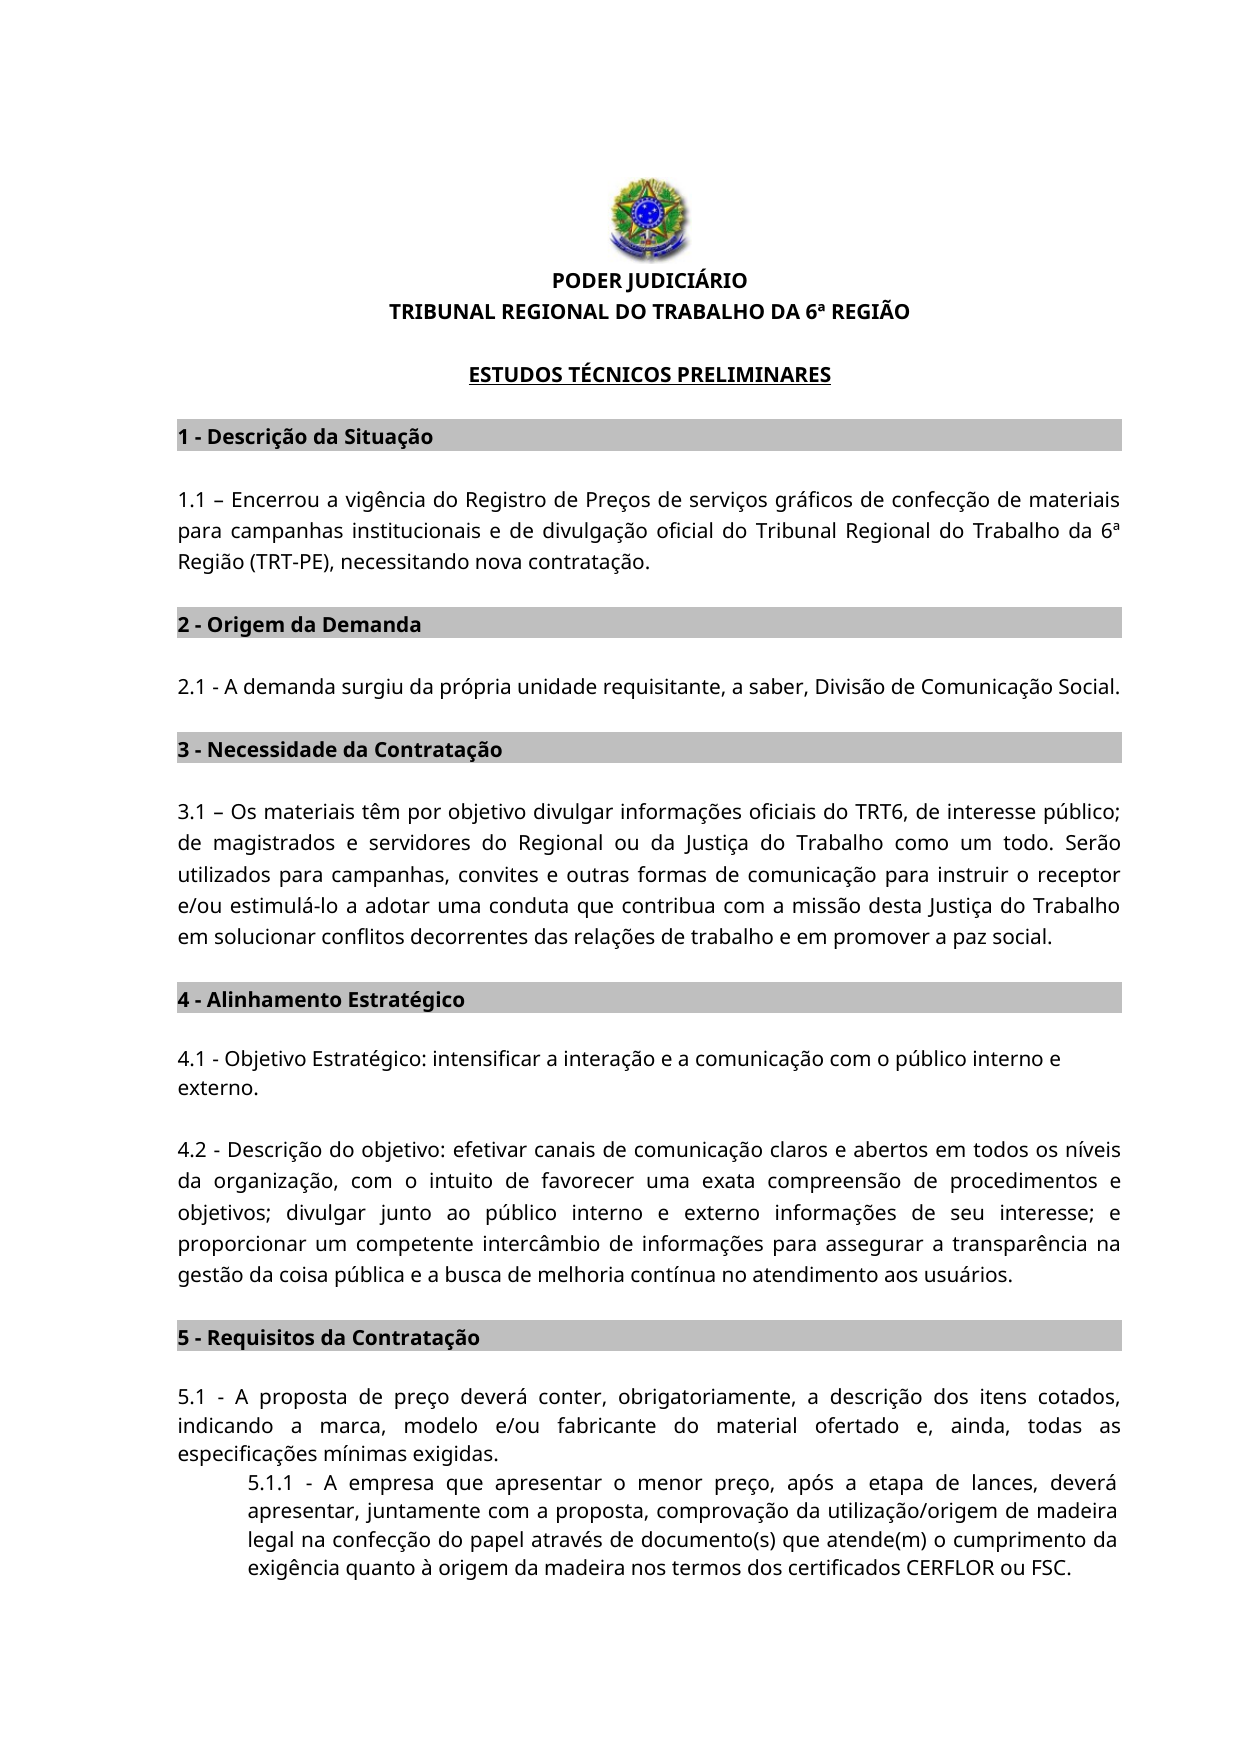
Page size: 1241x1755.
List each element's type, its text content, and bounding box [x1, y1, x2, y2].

text 5 - Requisitos da Contratação [177, 1320, 1122, 1351]
text 4 - Alinhamento Estratégico [177, 982, 1122, 1013]
text PODER JUDICIÁRIO [177, 263, 1122, 294]
text 4.2 - Descrição do objetivo: efetivar canais de comunicação claros e abertos em todos os níveis da organização, com o intuito de favorecer uma exata compreensão de procedimentos e objetivos; divulgar junto ao público interno e externo informações de seu interesse; e proporcionar um competente intercâmbio de informações para assegurar a transparência na gestão da coisa pública e a busca de melhoria contínua no atendimento aos usuários. [177, 1132, 1122, 1289]
text 5.1 - A proposta de preço deverá conter, obrigatoriamente, a descrição dos itens cotados, indicando a marca, modelo e/ou fabricante do material ofertado e, ainda, todas as especificações mínimas exigidas. [177, 1382, 1122, 1468]
text 3 - Necessidade da Contratação [177, 732, 1122, 763]
text 2.1 - A demanda surgiu da própria unidade requisitante, a saber, Divisão de Comunicação Social. [177, 669, 1122, 701]
text 1 - Descrição da Situação [177, 419, 1122, 451]
text 1.1 – Encerrou a vigência do Registro de Preços de serviços gráficos de confecção de materiais para campanhas institucionais e de divulgação oficial do Tribunal Regional do Trabalho da 6ª Região (TRT-PE), necessitando nova contratação. [177, 482, 1122, 576]
text 2 - Origem da Demanda [177, 607, 1122, 638]
text TRIBUNAL REGIONAL DO TRABALHO DA 6ª REGIÃO [177, 294, 1122, 326]
text 4.1 - Objetivo Estratégico: intensificar a interação e a comunicação com o público interno e externo. [177, 1044, 1122, 1101]
text ESTUDOS TÉCNICOS PRELIMINARES [177, 357, 1122, 388]
text 5.1.1 - A empresa que apresentar o menor preço, após a etapa de lances, deverá apresentar, juntamente com a proposta, comprovação da utilização/origem de madeira legal na confecção do papel através de documento(s) que atende(m) o cumprimento da exigência quanto à origem da madeira nos termos dos certificados CERFLOR ou FSC. [247, 1468, 1119, 1582]
text 3.1 – Os materiais têm por objetivo divulgar informações oficiais do TRT6, de interesse público; de magistrados e servidores do Regional ou da Justiça do Trabalho como um todo. Serão utilizados para campanhas, convites e outras formas de comunicação para instruir o receptor e/ou estimulá-lo a adotar uma conduta que contribua com a missão desta Justiça do Trabalho em solucionar conflitos decorrentes das relações de trabalho e em promover a paz social. [177, 794, 1122, 951]
